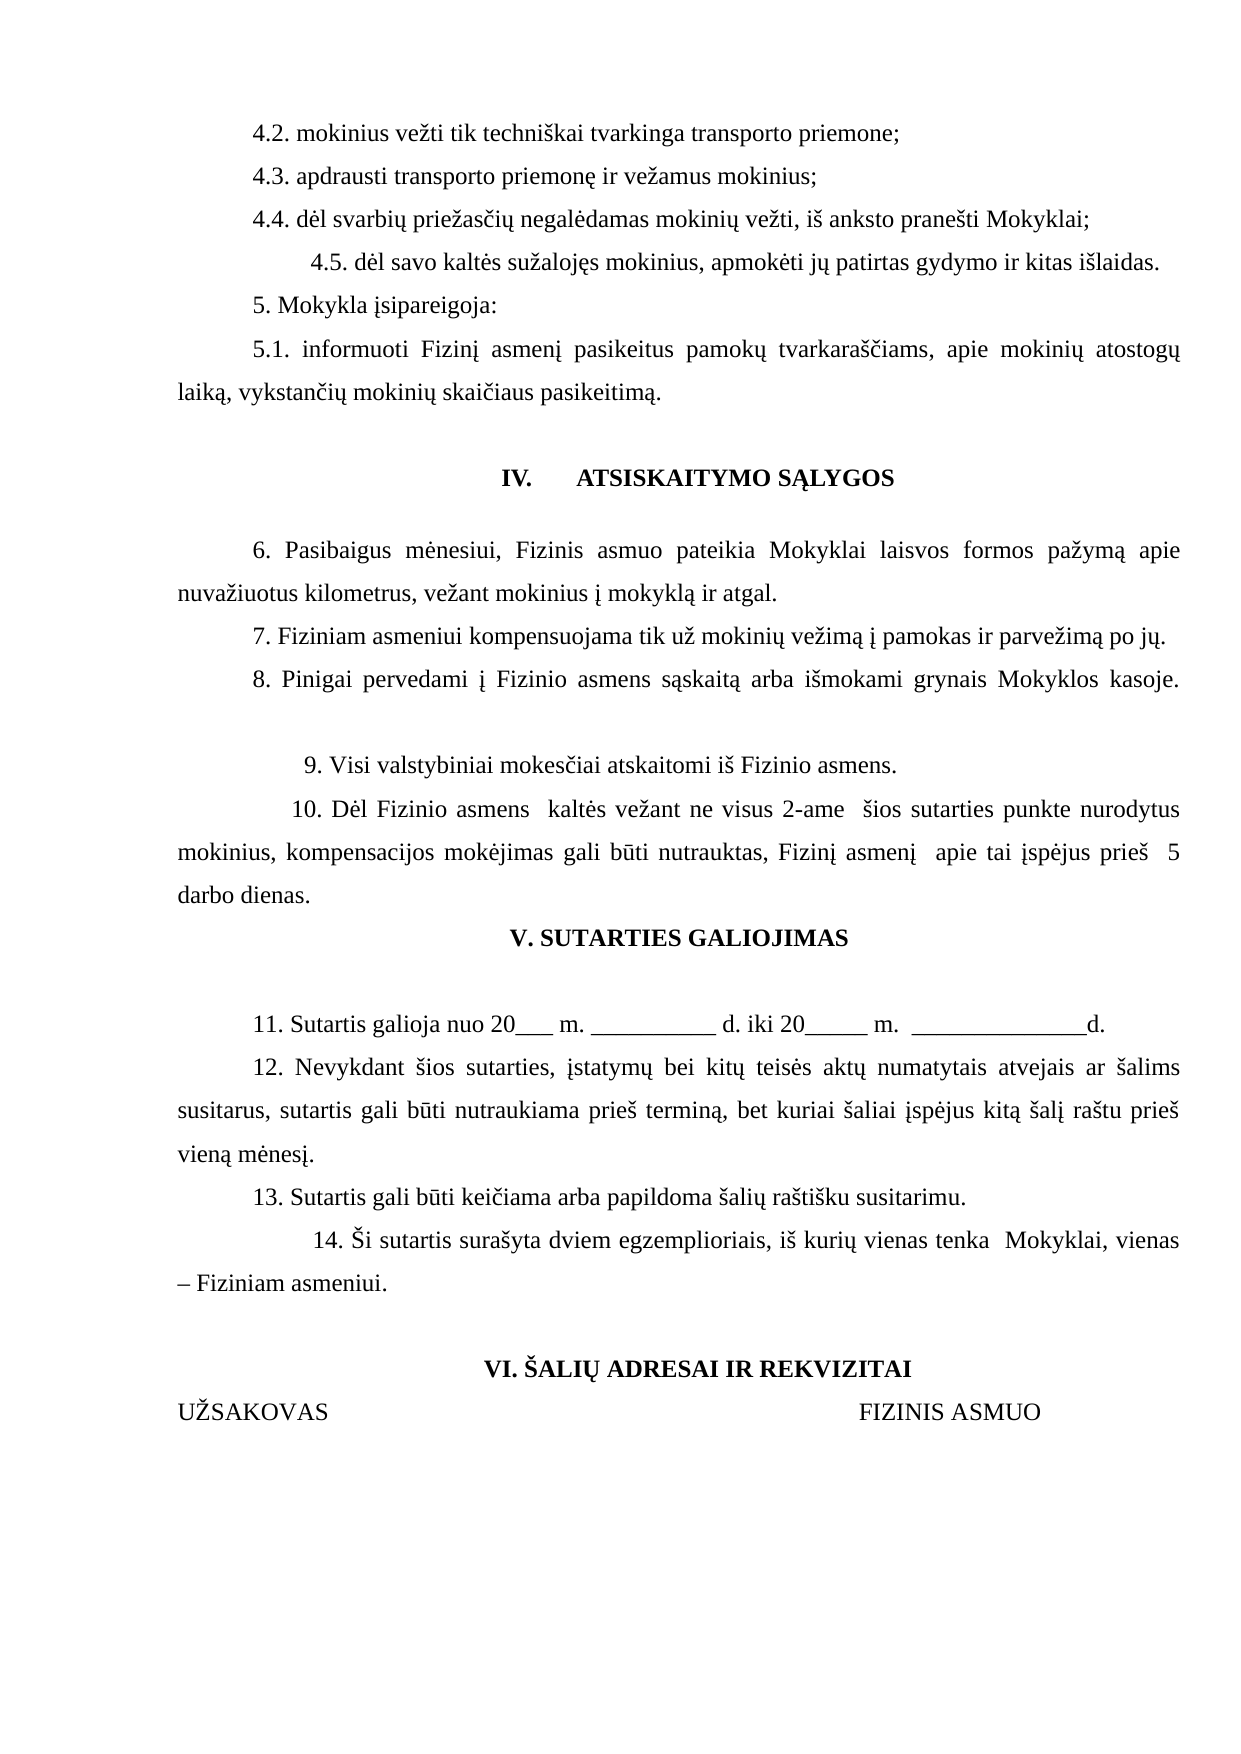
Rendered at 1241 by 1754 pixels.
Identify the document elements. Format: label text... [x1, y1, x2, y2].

text 4.3. apdrausti transporto priemonę ir vežamus mokinius; [177, 161, 1181, 190]
text VI. ŠALIŲ ADRESAI IR REKVIZITAI [215, 1354, 1181, 1383]
text 4.5. dėl savo kaltės sužalojęs mokinius, apmokėti jų patirtas gydymo ir kitas išlaidas. [177, 247, 1181, 276]
text 12. Nevykdant šios sutarties, įstatymų bei kitų teisės aktų numatytais atvejais ar šalims susitarus, sutartis gali būti nutraukiama prieš terminą, bet kuriai šaliai įspėjus kitą šalį raštu prieš vieną mėnesį. [177, 1052, 1181, 1167]
text 10. Dėl Fizinio asmens kaltės vežant ne visus 2-ame šios sutarties punkte nurodytus mokinius, kompensacijos mokėjimas gali būti nutrauktas, Fizinį asmenį apie tai įspėjus prieš 5 darbo dienas. [177, 794, 1181, 909]
text V. SUTARTIES GALIOJIMAS [177, 923, 1181, 952]
text 4.2. mokinius vežti tik techniškai tvarkinga transporto priemone; [177, 118, 1181, 147]
text IV. ATSISKAITYMO SĄLYGOS [215, 463, 1181, 492]
text 5. Mokykla įsipareigoja: [177, 291, 1181, 319]
text 13. Sutartis gali būti keičiama arba papildoma šalių raštišku susitarimu. [177, 1182, 1181, 1211]
text 8. Pinigai pervedami į Fizinio asmens sąskaitą arba išmokami grynais Mokyklos kasoje. [177, 664, 1181, 736]
text 5.1. informuoti Fizinį asmenį pasikeitus pamokų tvarkaraščiams, apie mokinių atostogų laiką, vykstančių mokinių skaičiaus pasikeitimą. [177, 334, 1181, 406]
text 11. Sutartis galioja nuo 20___ m. __________ d. iki 20_____ m. ______________d. [177, 1009, 1181, 1038]
text UŽSAKOVAS FIZINIS ASMUO [177, 1397, 1181, 1426]
text 4.4. dėl svarbių priežasčių negalėdamas mokinių vežti, iš anksto pranešti Mokyklai; [177, 204, 1181, 233]
text 14. Ši sutartis surašyta dviem egzemplioriais, iš kurių vienas tenka Mokyklai, vienas – Fiziniam asmeniui. [177, 1225, 1181, 1297]
text 9. Visi valstybiniai mokesčiai atskaitomi iš Fizinio asmens. [177, 751, 1181, 779]
text 7. Fiziniam asmeniui kompensuojama tik už mokinių vežimą į pamokas ir parvežimą po jų. [177, 621, 1181, 650]
text 6. Pasibaigus mėnesiui, Fizinis asmuo pateikia Mokyklai laisvos formos pažymą apie nuvažiuotus kilometrus, vežant mokinius į mokyklą ir atgal. [177, 535, 1181, 607]
